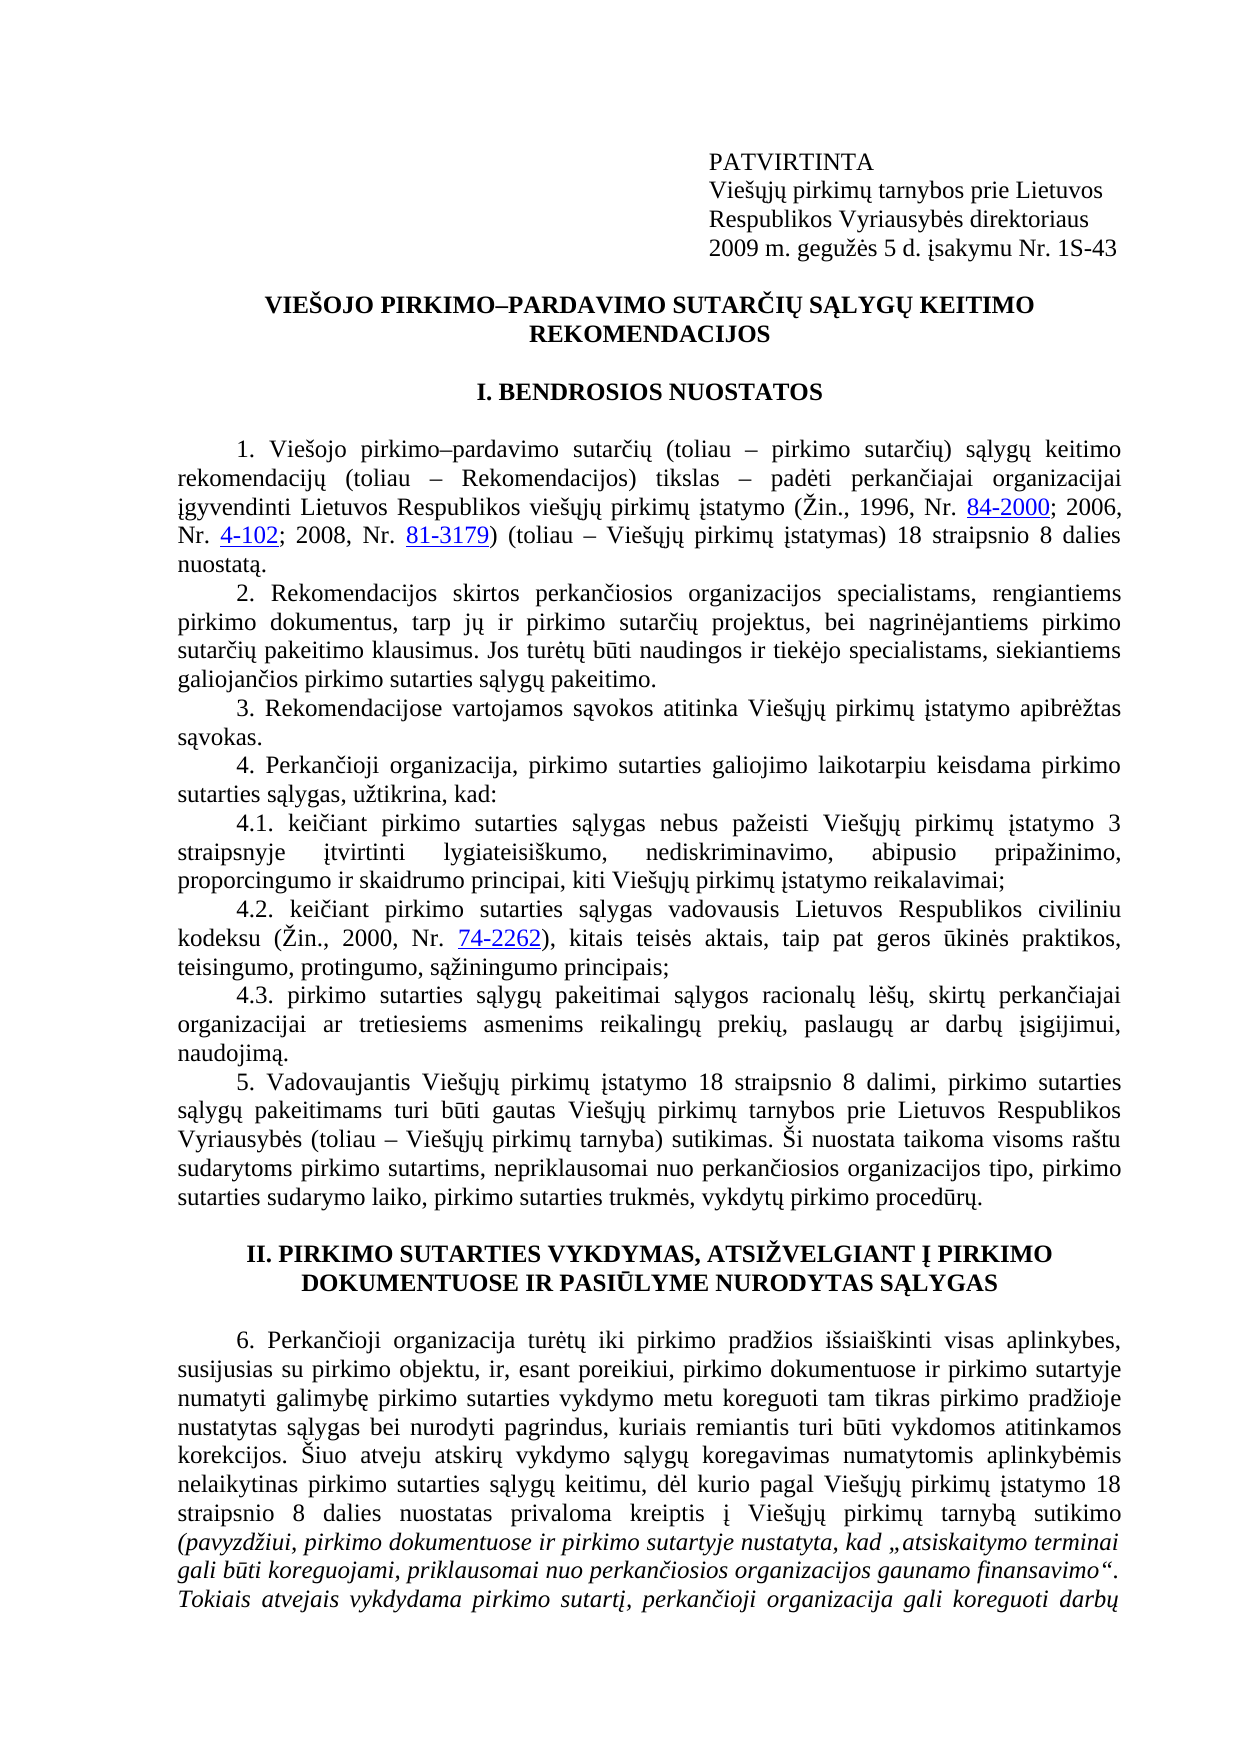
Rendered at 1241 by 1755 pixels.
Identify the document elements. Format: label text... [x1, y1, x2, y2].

text 4.3. pirkimo sutarties sąlygų pakeitimai sąlygos racionalų lėšų, skirtų perkančiajai organizacijai ar tretiesiems asmenims reikalingų prekių, paslaugų ar darbų įsigijimui, naudojimą. [177, 981, 1122, 1067]
text 4. Perkančioji organizacija, pirkimo sutarties galiojimo laikotarpiu keisdama pirkimo sutarties sąlygas, užtikrina, kad: [177, 751, 1122, 808]
text Viešųjų pirkimų tarnybos prie Lietuvos [177, 176, 1122, 204]
text 2. Rekomendacijos skirtos perkančiosios organizacijos specialistams, rengiantiems pirkimo dokumentus, tarp jų ir pirkimo sutarčių projektus, bei nagrinėjantiems pirkimo sutarčių pakeitimo klausimus. Jos turėtų būti naudingos ir tiekėjo specialistams, siekiantiems galiojančios pirkimo sutarties sąlygų pakeitimo. [177, 578, 1122, 693]
text Respublikos Vyriausybės direktoriaus [177, 204, 1122, 233]
text 5. Vadovaujantis Viešųjų pirkimų įstatymo 18 straipsnio 8 dalimi, pirkimo sutarties sąlygų pakeitimams turi būti gautas Viešųjų pirkimų tarnybos prie Lietuvos Respublikos Vyriausybės (toliau – Viešųjų pirkimų tarnyba) sutikimas. Ši nuostata taikoma visoms raštu sudarytoms pirkimo sutartims, nepriklausomai nuo perkančiosios organizacijos tipo, pirkimo sutarties sudarymo laiko, pirkimo sutarties trukmės, vykdytų pirkimo procedūrų. [177, 1067, 1122, 1211]
text II. PIRKIMO SUTARTIES VYKDYMAS, ATSIŽVELGIANT Į PIRKIMO DOKUMENTUOSE IR PASIŪLYME NURODYTAS SĄLYGAS [177, 1239, 1122, 1297]
text 3. Rekomendacijose vartojamos sąvokos atitinka Viešųjų pirkimų įstatymo apibrėžtas sąvokas. [177, 693, 1122, 751]
text 6. Perkančioji organizacija turėtų iki pirkimo pradžios išsiaiškinti visas aplinkybes, susijusias su pirkimo objektu, ir, esant poreikiui, pirkimo dokumentuose ir pirkimo sutartyje numatyti galimybę pirkimo sutarties vykdymo metu koreguoti tam tikras pirkimo pradžioje nustatytas sąlygas bei nurodyti pagrindus, kuriais remiantis turi būti vykdomos atitinkamos korekcijos. Šiuo atveju atskirų vykdymo sąlygų koregavimas numatytomis aplinkybėmis nelaikytinas pirkimo sutarties sąlygų keitimu, dėl kurio pagal Viešųjų pirkimų įstatymo 18 straipsnio 8 dalies nuostatas privaloma kreiptis į Viešųjų pirkimų tarnybą sutikimo (pavyzdžiui, pirkimo dokumentuose ir pirkimo sutartyje nustatyta, kad „atsiskaitymo terminai gali būti koreguojami, priklausomai nuo perkančiosios organizacijos gaunamo finansavimo“. Tokiais atvejais vykdydama pirkimo sutartį, perkančioji organizacija gali koreguoti darbų [177, 1326, 1122, 1613]
text I. BENDROSIOS NUOSTATOS [177, 377, 1122, 406]
text 2009 m. gegužės 5 d. įsakymu Nr. 1S-43 [177, 233, 1122, 262]
text 4.1. keičiant pirkimo sutarties sąlygas nebus pažeisti Viešųjų pirkimų įstatymo 3 straipsnyje įtvirtinti lygiateisiškumo, nediskriminavimo, abipusio pripažinimo, proporcingumo ir skaidrumo principai, kiti Viešųjų pirkimų įstatymo reikalavimai; [177, 808, 1122, 894]
text 1. Viešojo pirkimo–pardavimo sutarčių (toliau – pirkimo sutarčių) sąlygų keitimo rekomendacijų (toliau – Rekomendacijos) tikslas – padėti perkančiajai organizacijai įgyvendinti Lietuvos Respublikos viešųjų pirkimų įstatymo (Žin., 1996, Nr. 84-2000; 2006, Nr. 4-102; 2008, Nr. 81-3179) (toliau – Viešųjų pirkimų įstatymas) 18 straipsnio 8 dalies nuostatą. [177, 434, 1122, 578]
text 4.2. keičiant pirkimo sutarties sąlygas vadovausis Lietuvos Respublikos civiliniu kodeksu (Žin., 2000, Nr. 74-2262), kitais teisės aktais, taip pat geros ūkinės praktikos, teisingumo, protingumo, sąžiningumo principais; [177, 894, 1122, 981]
text VIEŠOJO PIRKIMO–PARDAVIMO SUTARČIŲ SĄLYGŲ KEITIMO REKOMENDACIJOS [177, 291, 1122, 348]
text PATVIRTINTA [177, 147, 1122, 176]
